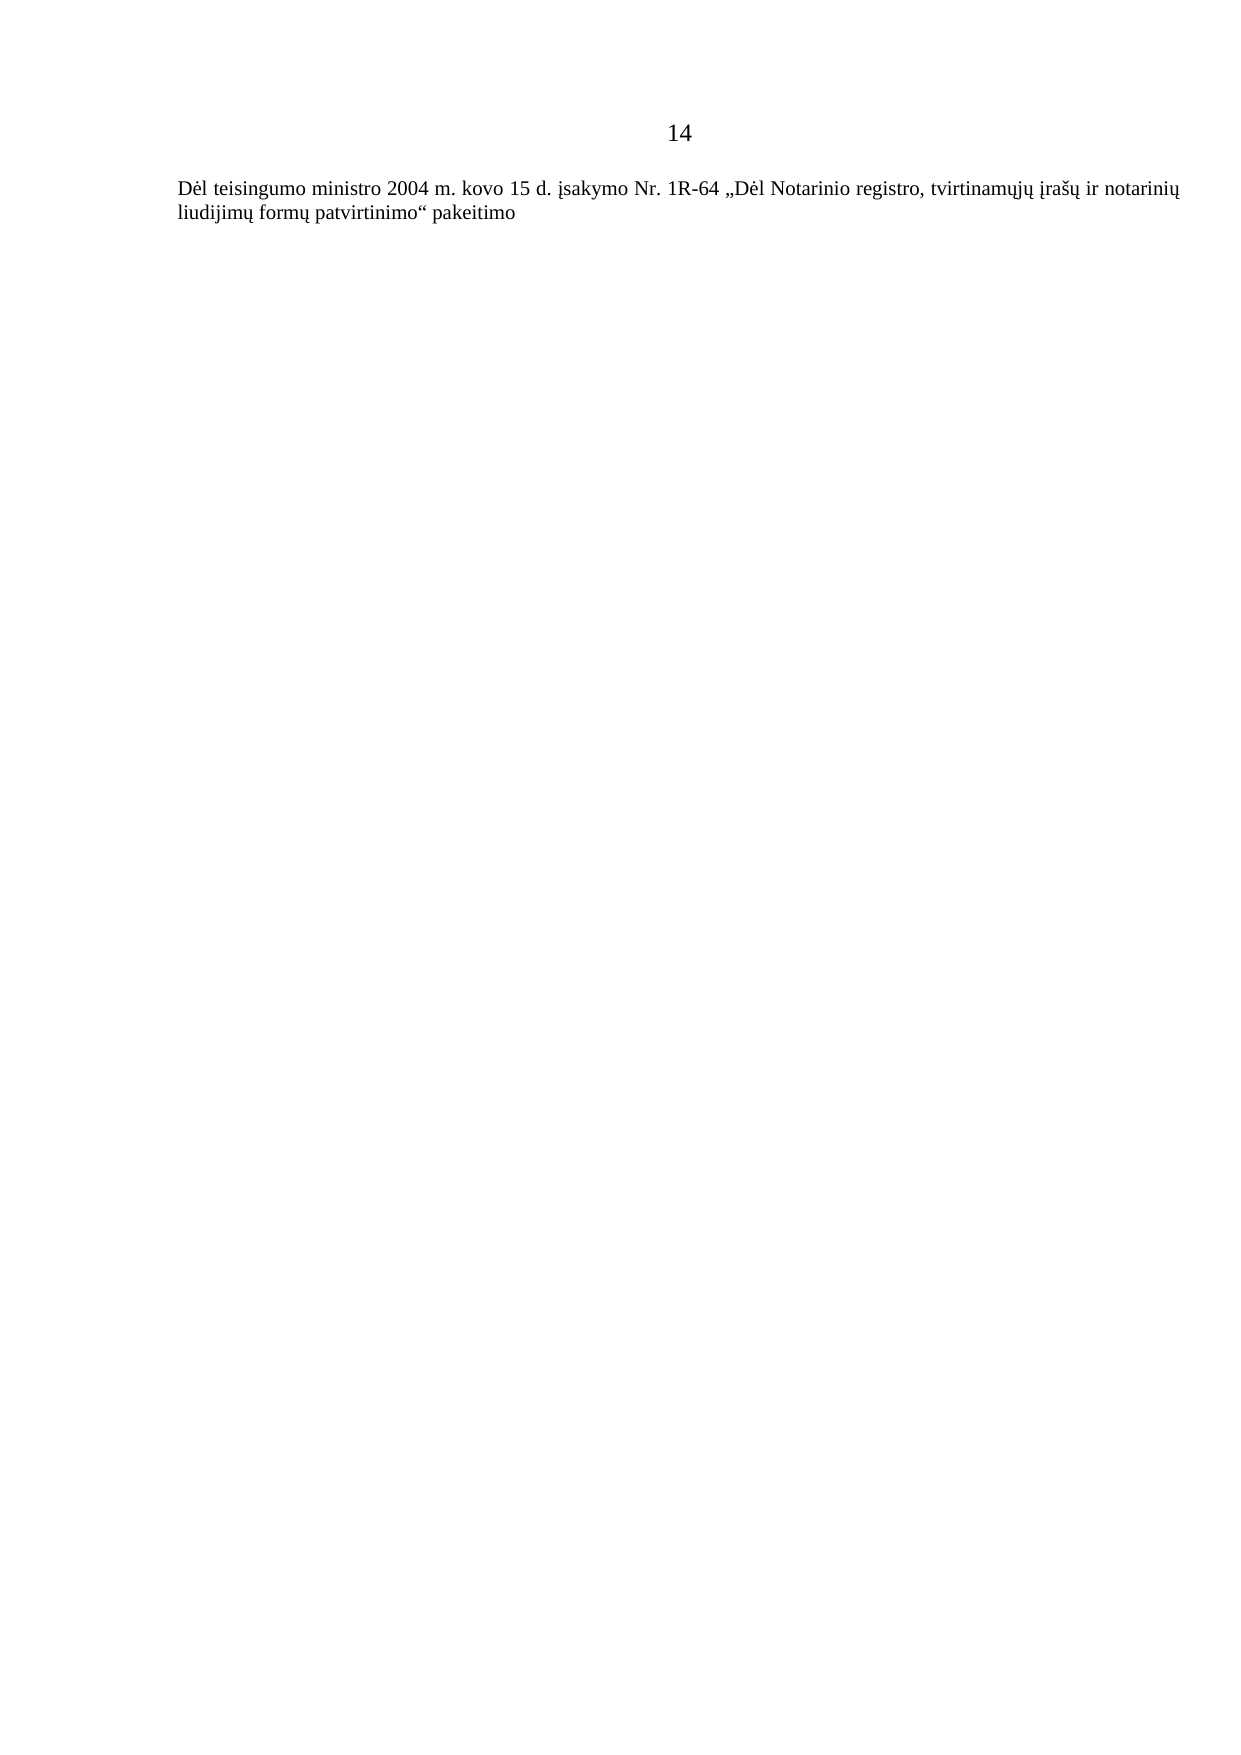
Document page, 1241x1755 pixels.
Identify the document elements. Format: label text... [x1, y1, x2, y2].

text Dėl teisingumo ministro 2004 m. kovo 15 d. įsakymo Nr. 1R-64 „Dėl Notarinio registro, tvirtinamųjų įrašų ir notarinių liudijimų formų patvirtinimo“ pakeitimo [177, 176, 1181, 224]
